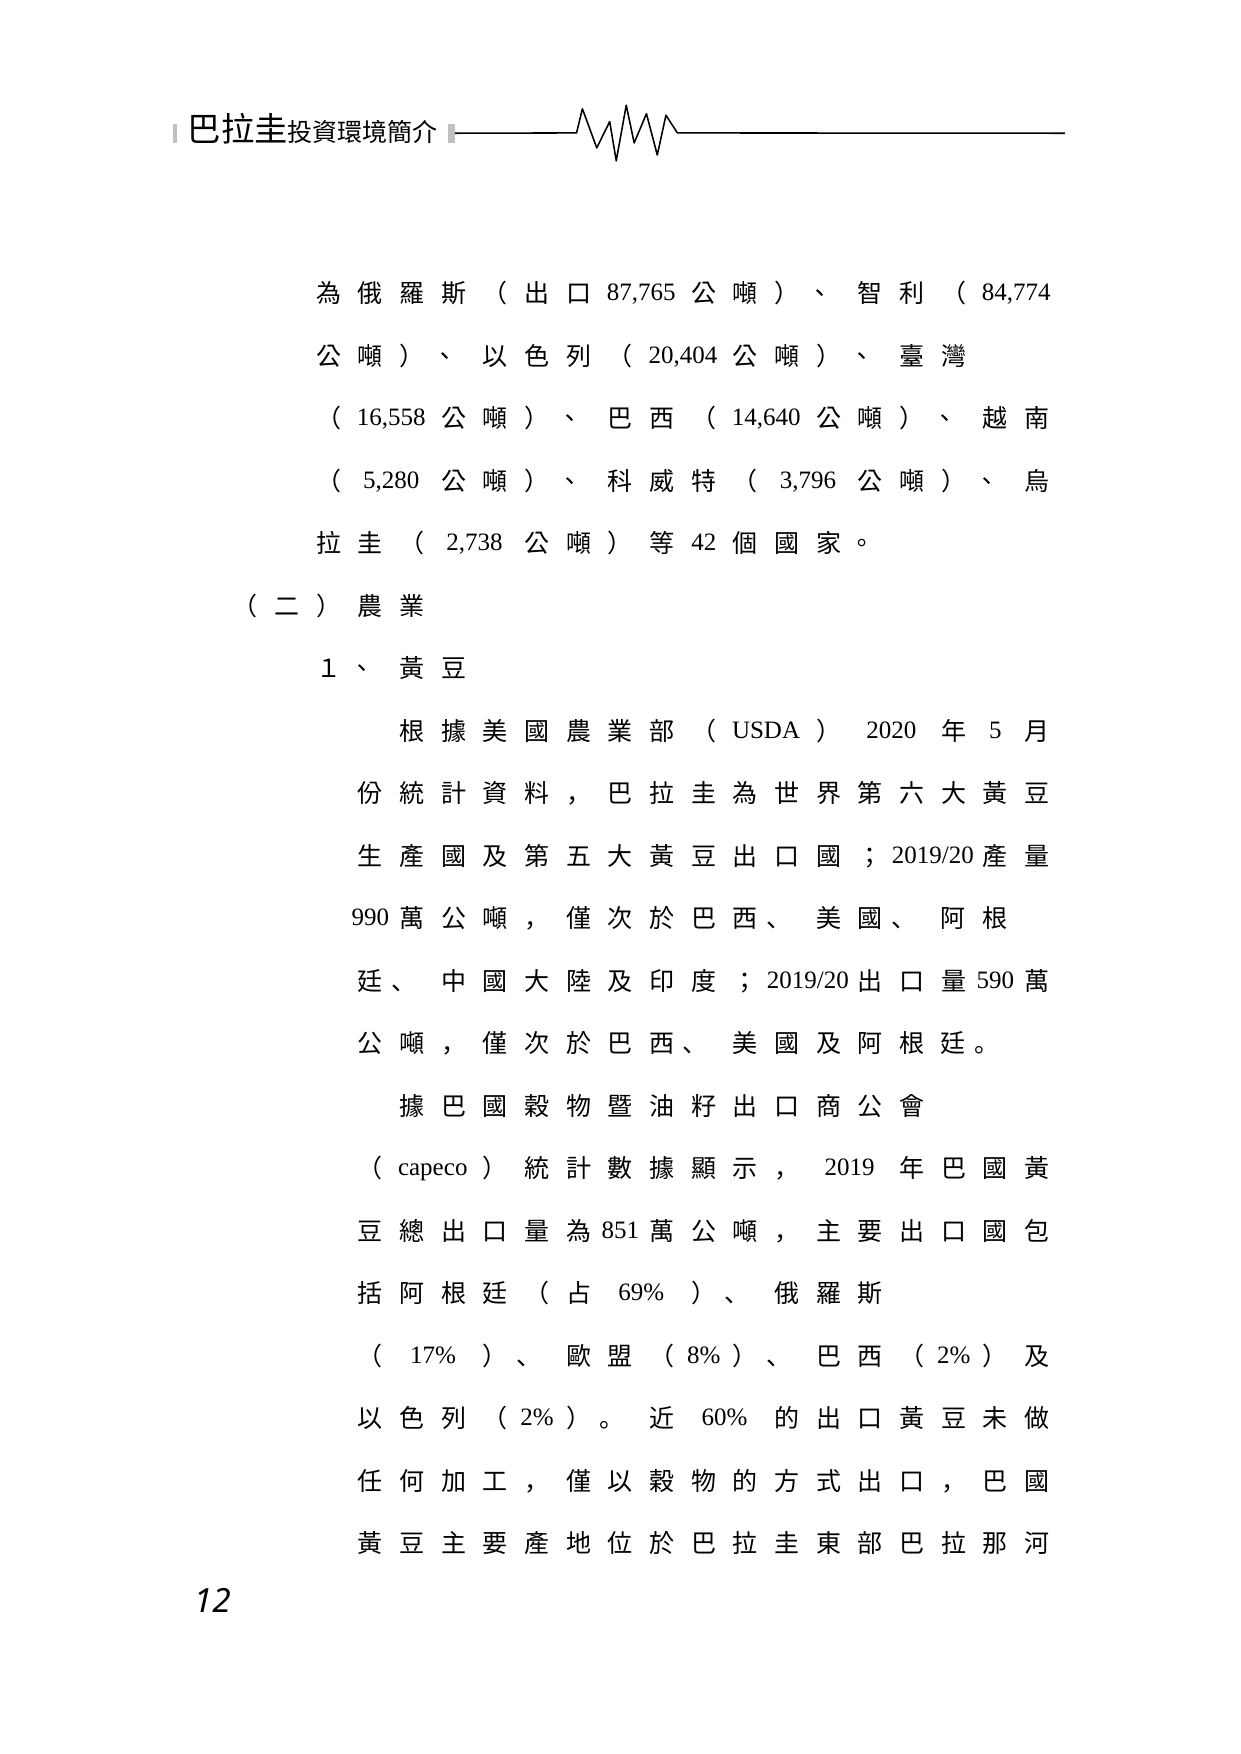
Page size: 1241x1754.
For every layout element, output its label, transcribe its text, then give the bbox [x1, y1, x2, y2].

text １、黃豆 [281, 625, 1058, 688]
text （二）農業 [207, 563, 1058, 625]
text 為俄羅斯（出口87,765公噸）、智利（84,774公噸）、以色列（20,404公噸）、臺灣（16,558公噸）、巴西（14,640公噸）、越南（5,280公噸）、科威特（3,796公噸）、烏拉圭（2,738公噸）等42個國家。 [281, 250, 1058, 563]
text 根據美國農業部（USDA）2020年5月份統計資料，巴拉圭為世界第六大黃豆生產國及第五大黃豆出口國；2019/20產量990萬公噸，僅次於巴西、美國、阿根廷、中國大陸及印度；2019/20出口量590萬公噸，僅次於巴西、美國及阿根廷。 [330, 688, 1058, 1063]
text 據巴國穀物暨油籽出口商公會（capeco）統計數據顯示，2019年巴國黃豆總出口量為851萬公噸，主要出口國包括阿根廷（占69%）、俄羅斯（17%）、歐盟（8%）、巴西（2%）及以色列（2%）。近60%的出口黃豆未做任何加工，僅以穀物的方式出口，巴國黃豆主要產地位於巴拉圭東部巴拉那河 [330, 1063, 1058, 1563]
